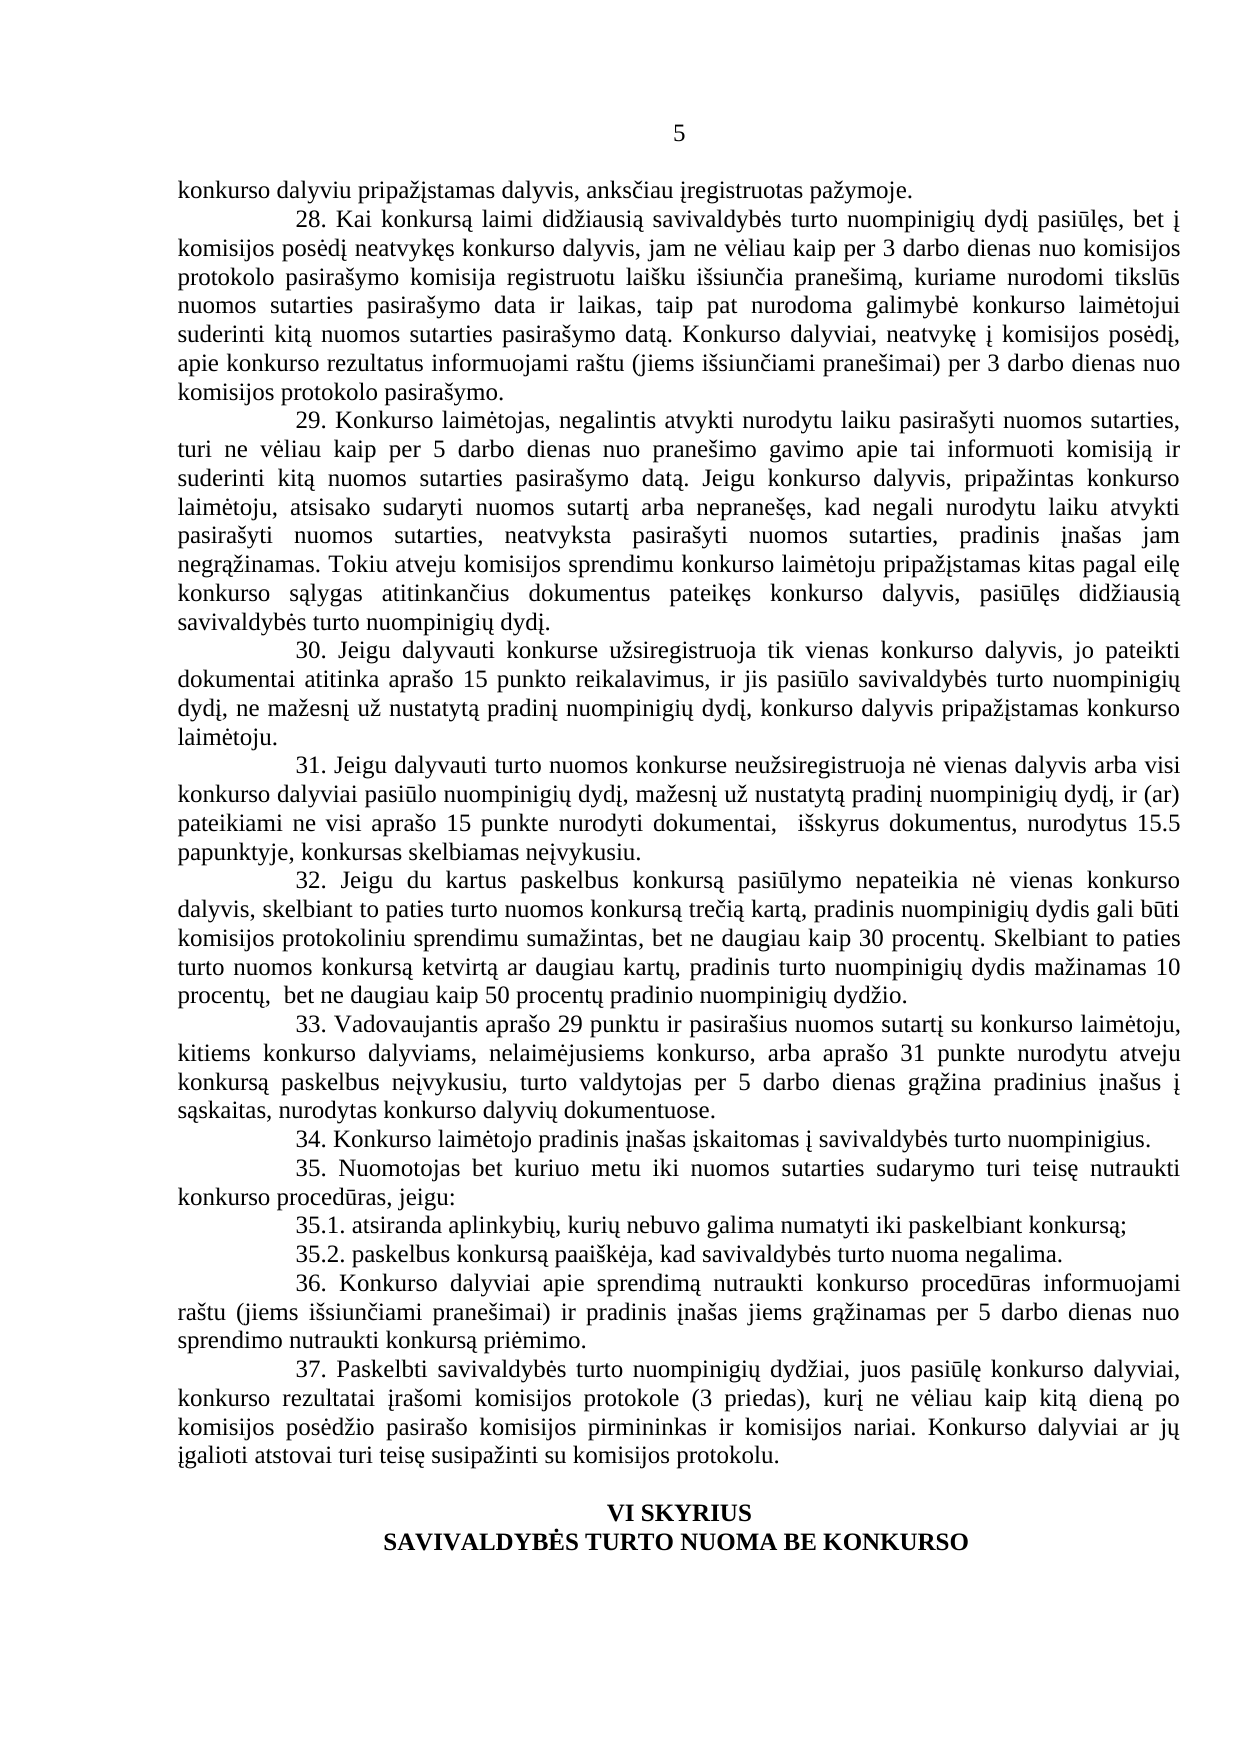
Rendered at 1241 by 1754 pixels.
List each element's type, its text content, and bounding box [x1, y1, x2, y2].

text 31. Jeigu dalyvauti turto nuomos konkurse neužsiregistruoja nė vienas dalyvis arba visi konkurso dalyviai pasiūlo nuompinigių dydį, mažesnį už nustatytą pradinį nuompinigių dydį, ir (ar) pateikiami ne visi aprašo 15 punkte nurodyti dokumentai, išskyrus dokumentus, nurodytus 15.5 papunktyje, konkursas skelbiamas neįvykusiu. [177, 751, 1181, 866]
text 33. Vadovaujantis aprašo 29 punktu ir pasirašius nuomos sutartį su konkurso laimėtoju, kitiems konkurso dalyviams, nelaimėjusiems konkurso, arba aprašo 31 punkte nurodytu atveju konkursą paskelbus neįvykusiu, turto valdytojas per 5 darbo dienas grąžina pradinius įnašus į sąskaitas, nurodytas konkurso dalyvių dokumentuose. [177, 1009, 1181, 1124]
text 35. Nuomotojas bet kuriuo metu iki nuomos sutarties sudarymo turi teisę nutraukti konkurso procedūras, jeigu: [177, 1153, 1181, 1211]
text 35.1. atsiranda aplinkybių, kurių nebuvo galima numatyti iki paskelbiant konkursą; [177, 1211, 1181, 1239]
text konkurso dalyviu pripažįstamas dalyvis, anksčiau įregistruotas pažymoje. [177, 176, 1181, 204]
text 32. Jeigu du kartus paskelbus konkursą pasiūlymo nepateikia nė vienas konkurso dalyvis, skelbiant to paties turto nuomos konkursą trečią kartą, pradinis nuompinigių dydis gali būti komisijos protokoliniu sprendimu sumažintas, bet ne daugiau kaip 30 procentų. Skelbiant to paties turto nuomos konkursą ketvirtą ar daugiau kartų, pradinis turto nuompinigių dydis mažinamas 10 procentų, bet ne daugiau kaip 50 procentų pradinio nuompinigių dydžio. [177, 866, 1181, 1009]
text 37. Paskelbti savivaldybės turto nuompinigių dydžiai, juos pasiūlę konkurso dalyviai, konkurso rezultatai įrašomi komisijos protokole (3 priedas), kurį ne vėliau kaip kitą dieną po komisijos posėdžio pasirašo komisijos pirmininkas ir komisijos nariai. Konkurso dalyviai ar jų įgalioti atstovai turi teisę susipažinti su komisijos protokolu. [177, 1354, 1181, 1469]
text 34. Konkurso laimėtojo pradinis įnašas įskaitomas į savivaldybės turto nuompinigius. [177, 1124, 1181, 1153]
text VI SKYRIUS [177, 1498, 1181, 1527]
text SAVIVALDYBĖS TURTO NUOMA BE KONKURSO [177, 1527, 1181, 1556]
text 28. Kai konkursą laimi didžiausią savivaldybės turto nuompinigių dydį pasiūlęs, bet į komisijos posėdį neatvykęs konkurso dalyvis, jam ne vėliau kaip per 3 darbo dienas nuo komisijos protokolo pasirašymo komisija registruotu laišku išsiunčia pranešimą, kuriame nurodomi tikslūs nuomos sutarties pasirašymo data ir laikas, taip pat nurodoma galimybė konkurso laimėtojui suderinti kitą nuomos sutarties pasirašymo datą. Konkurso dalyviai, neatvykę į komisijos posėdį, apie konkurso rezultatus informuojami raštu (jiems išsiunčiami pranešimai) per 3 darbo dienas nuo komisijos protokolo pasirašymo. [177, 204, 1181, 406]
text 29. Konkurso laimėtojas, negalintis atvykti nurodytu laiku pasirašyti nuomos sutarties, turi ne vėliau kaip per 5 darbo dienas nuo pranešimo gavimo apie tai informuoti komisiją ir suderinti kitą nuomos sutarties pasirašymo datą. Jeigu konkurso dalyvis, pripažintas konkurso laimėtoju, atsisako sudaryti nuomos sutartį arba nepranešęs, kad negali nurodytu laiku atvykti pasirašyti nuomos sutarties, neatvyksta pasirašyti nuomos sutarties, pradinis įnašas jam negrąžinamas. Tokiu atveju komisijos sprendimu konkurso laimėtoju pripažįstamas kitas pagal eilę konkurso sąlygas atitinkančius dokumentus pateikęs konkurso dalyvis, pasiūlęs didžiausią savivaldybės turto nuompinigių dydį. [177, 406, 1181, 636]
text 30. Jeigu dalyvauti konkurse užsiregistruoja tik vienas konkurso dalyvis, jo pateikti dokumentai atitinka aprašo 15 punkto reikalavimus, ir jis pasiūlo savivaldybės turto nuompinigių dydį, ne mažesnį už nustatytą pradinį nuompinigių dydį, konkurso dalyvis pripažįstamas konkurso laimėtoju. [177, 636, 1181, 751]
text 35.2. paskelbus konkursą paaiškėja, kad savivaldybės turto nuoma negalima. [177, 1239, 1181, 1268]
text 36. Konkurso dalyviai apie sprendimą nutraukti konkurso procedūras informuojami raštu (jiems išsiunčiami pranešimai) ir pradinis įnašas jiems grąžinamas per 5 darbo dienas nuo sprendimo nutraukti konkursą priėmimo. [177, 1268, 1181, 1354]
